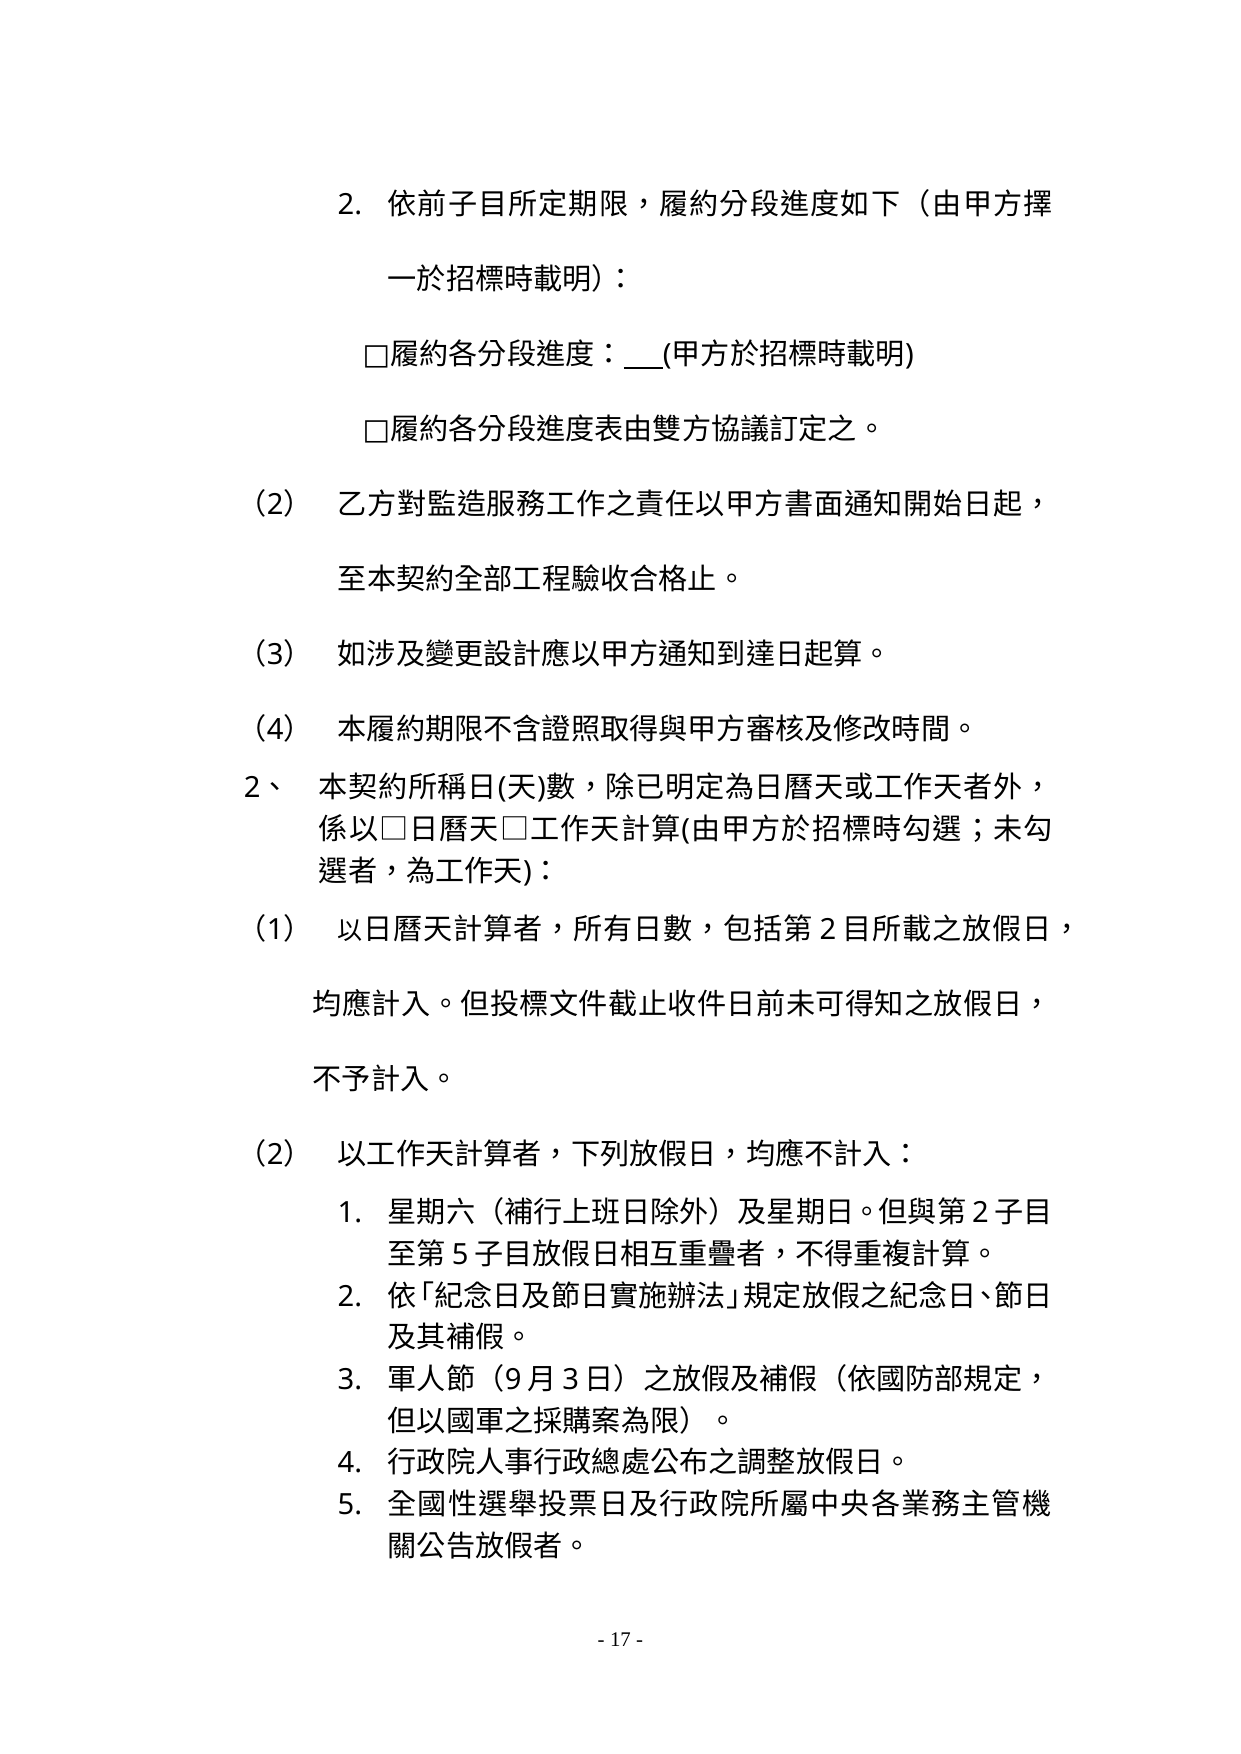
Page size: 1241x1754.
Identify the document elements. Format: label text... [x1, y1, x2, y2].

list 軍人節（9月3日）之放假及補假（依國防部規定，但以國軍之採購案為限）。 [337, 1356, 1053, 1439]
list 如涉及變更設計應以甲方通知到達日起算。 [237, 614, 1053, 689]
text □履約各分段進度表由雙方協議訂定之。 [187, 389, 1053, 464]
list 依「紀念日及節日實施辦法」規定放假之紀念日、節日及其補假。 [337, 1273, 1053, 1356]
list 以工作天計算者，下列放假日，均應不計入： [237, 1114, 1053, 1189]
list 全國性選舉投票日及行政院所屬中央各業務主管機關公告放假者。 [337, 1481, 1053, 1564]
list 以日曆天計算者，所有日數，包括第2目所載之放假日，均應計入。但投標文件截止收件日前未可得知之放假日，不予計入。 [237, 889, 1053, 1114]
list 本履約期限不含證照取得與甲方審核及修改時間。 [237, 689, 1053, 764]
list 本契約所稱日(天)數，除已明定為日曆天或工作天者外，係以□日曆天□工作天計算(由甲方於招標時勾選；未勾選者，為工作天)： [244, 764, 1053, 889]
list 星期六（補行上班日除外）及星期日。但與第2子目至第5子目放假日相互重疊者，不得重複計算。 [337, 1189, 1053, 1273]
text □履約各分段進度： (甲方於招標時載明) [187, 314, 1053, 389]
list 依前子目所定期限，履約分段進度如下（由甲方擇一於招標時載明）： [337, 164, 1053, 314]
list 乙方對監造服務工作之責任以甲方書面通知開始日起，至本契約全部工程驗收合格止。 [237, 464, 1053, 614]
list 行政院人事行政總處公布之調整放假日。 [337, 1439, 1053, 1481]
